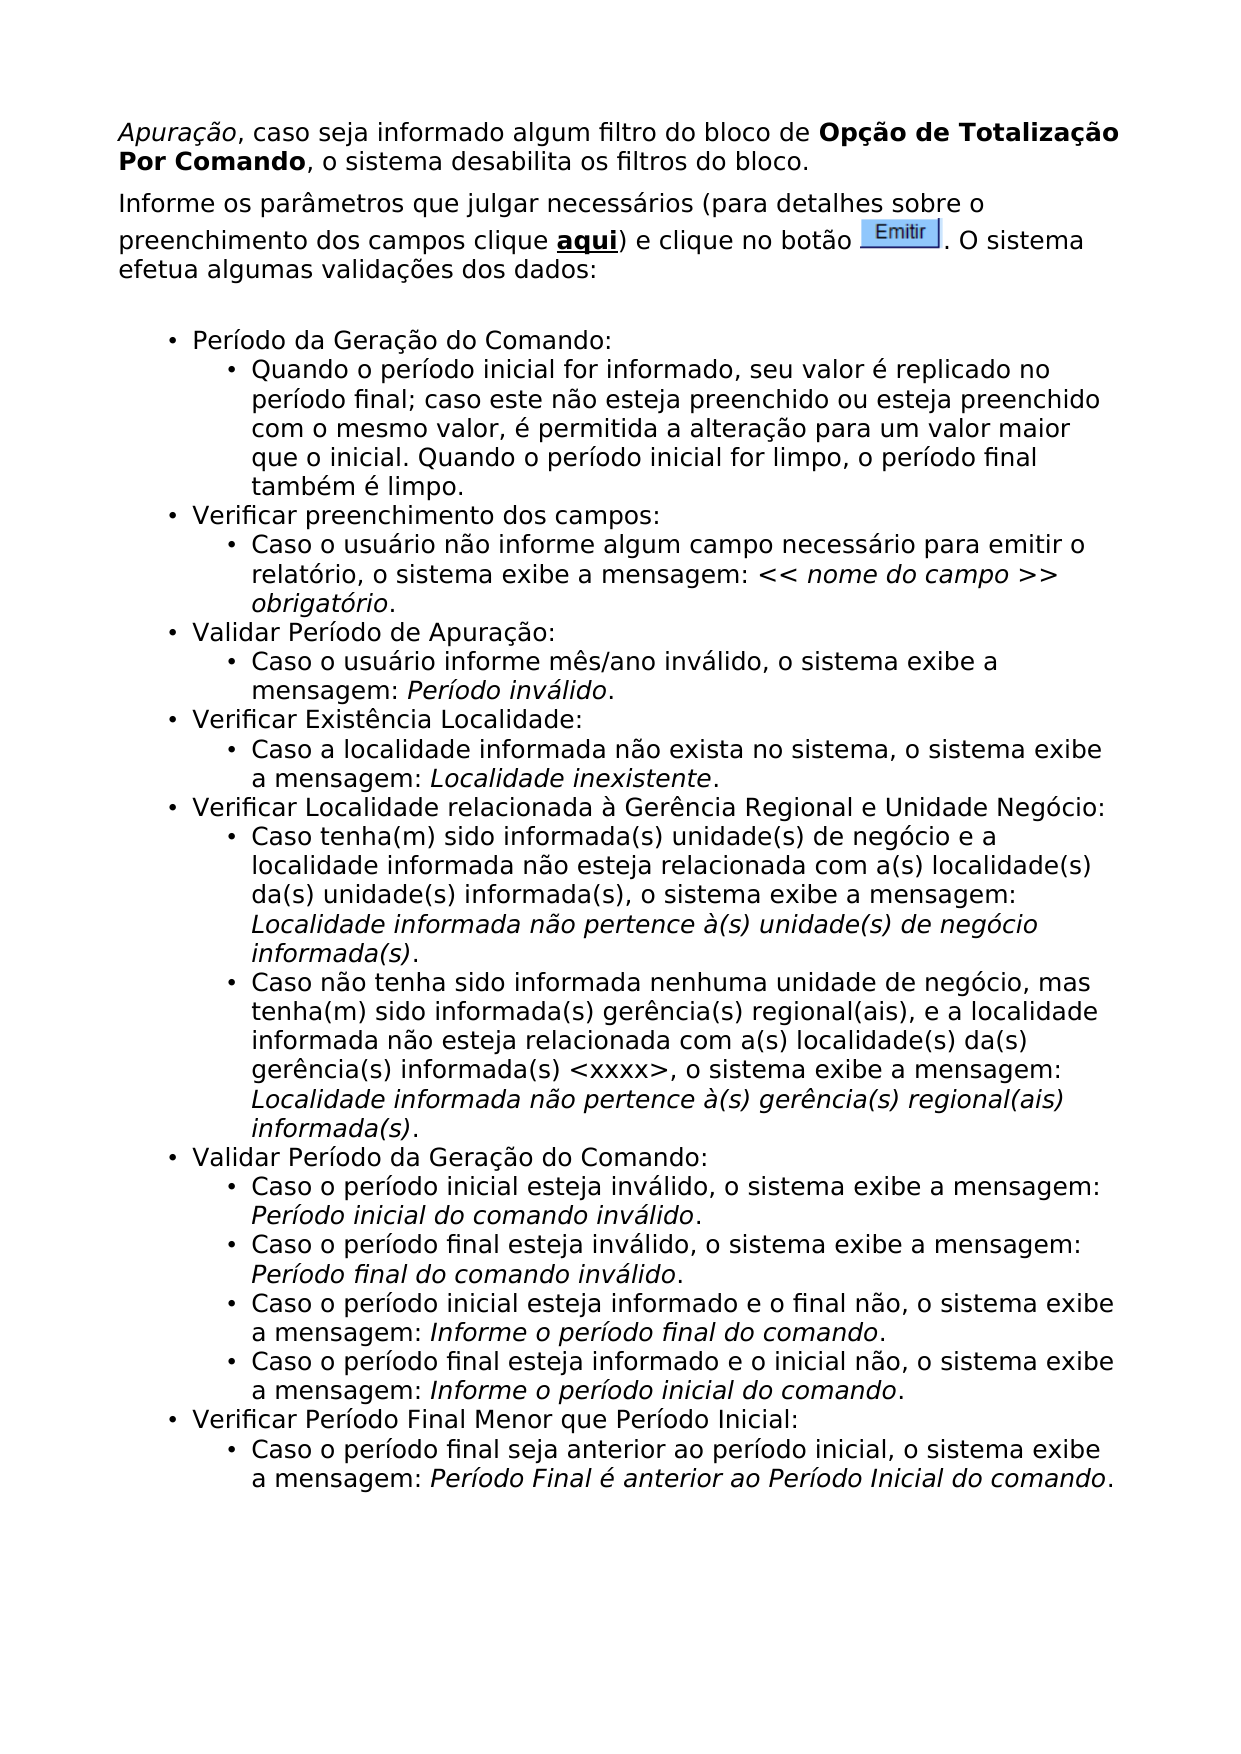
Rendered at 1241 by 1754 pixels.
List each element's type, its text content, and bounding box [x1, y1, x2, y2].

list Verificar Período Final Menor que Período Inicial: [177, 1406, 1122, 1435]
list Caso o período final esteja informado e o inicial não, o sistema exibe a mensagem: Informe o período inicial do comando. [236, 1347, 1122, 1406]
list Caso tenha(m) sido informada(s) unidade(s) de negócio e a localidade informada não esteja relacionada com a(s) localidade(s) da(s) unidade(s) informada(s), o sistema exibe a mensagem: Localidade informada não pertence à(s) unidade(s) de negócio informada(s). [236, 822, 1122, 968]
list Verificar Localidade relacionada à Gerência Regional e Unidade Negócio: [177, 793, 1122, 822]
text Apuração, caso seja informado algum filtro do bloco de Opção de Totalização Por Comando, o sistema desabilita os filtros do bloco. [118, 118, 1122, 176]
list Caso a localidade informada não exista no sistema, o sistema exibe a mensagem: Localidade inexistente. [236, 735, 1122, 793]
list Validar Período de Apuração: [177, 618, 1122, 647]
list Verificar preenchimento dos campos: [177, 501, 1122, 531]
list Período da Geração do Comando: [177, 326, 1122, 356]
list Caso o período inicial esteja informado e o final não, o sistema exibe a mensagem: Informe o período final do comando. [236, 1289, 1122, 1347]
list Validar Período da Geração do Comando: [177, 1143, 1122, 1172]
list Caso o período inicial esteja inválido, o sistema exibe a mensagem: Período inicial do comando inválido. [236, 1172, 1122, 1231]
picture [860, 218, 943, 250]
list Caso o usuário não informe algum campo necessário para emitir o relatório, o sistema exibe a mensagem: << nome do campo >> obrigatório. [236, 531, 1122, 618]
list Verificar Existência Localidade: [177, 706, 1122, 735]
list Quando o período inicial for informado, seu valor é replicado no período final; caso este não esteja preenchido ou esteja preenchido com o mesmo valor, é permitida a alteração para um valor maior que o inicial. Quando o período inicial for limpo, o período final também é limpo. [236, 356, 1122, 501]
list Caso o período final esteja inválido, o sistema exibe a mensagem: Período final do comando inválido. [236, 1231, 1122, 1289]
text Informe os parâmetros que julgar necessários (para detalhes sobre o preenchimento dos campos clique aqui) e clique no botão . O sistema efetua algumas validações dos dados: [118, 189, 1122, 284]
list Caso o usuário informe mês/ano inválido, o sistema exibe a mensagem: Período inválido. [236, 647, 1122, 706]
list Caso o período final seja anterior ao período inicial, o sistema exibe a mensagem: Período Final é anterior ao Período Inicial do comando. [236, 1435, 1122, 1493]
list Caso não tenha sido informada nenhuma unidade de negócio, mas tenha(m) sido informada(s) gerência(s) regional(ais), e a localidade informada não esteja relacionada com a(s) localidade(s) da(s) gerência(s) informada(s) <xxxx>, o sistema exibe a mensagem: Localidade informada não pertence à(s) gerência(s) regional(ais) informada(s). [236, 968, 1122, 1143]
